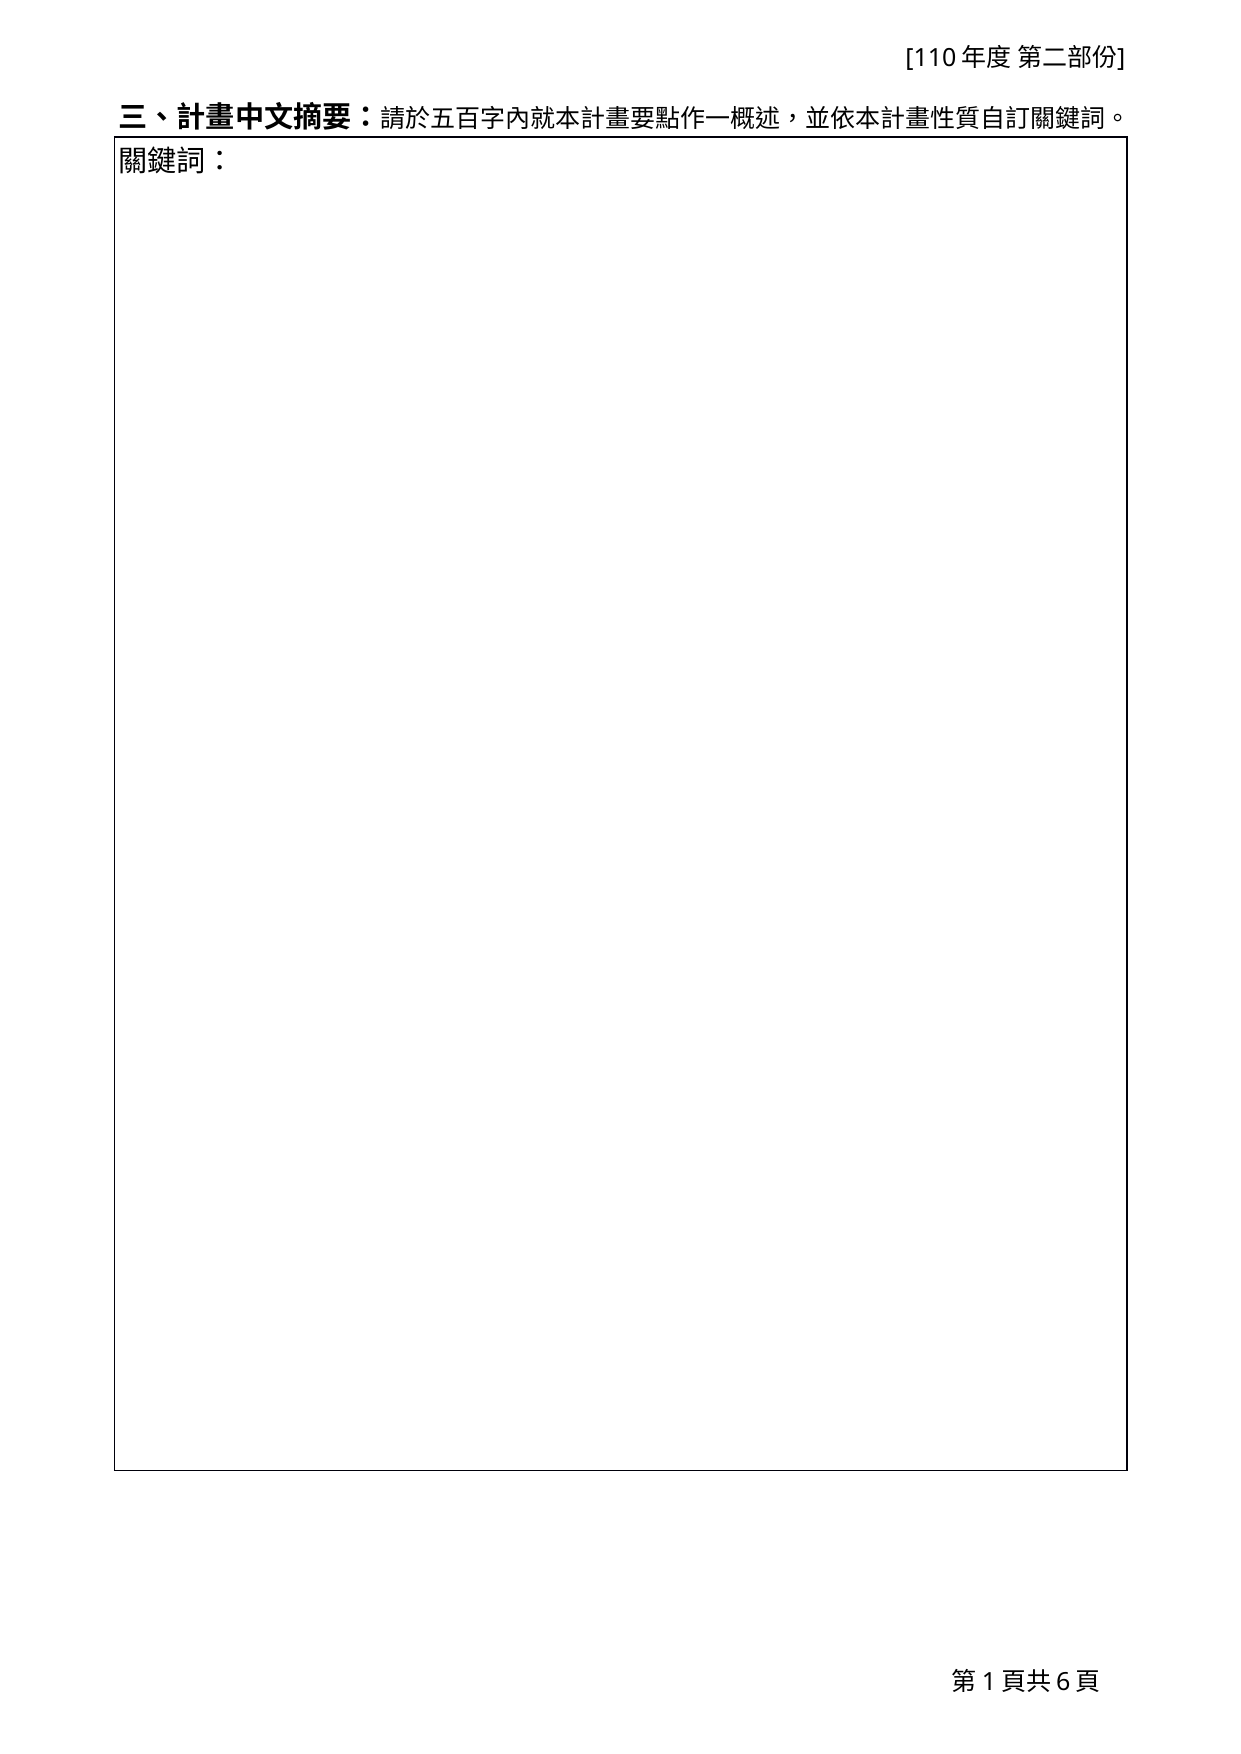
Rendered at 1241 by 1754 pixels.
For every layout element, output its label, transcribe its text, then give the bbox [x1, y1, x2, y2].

table_header 關鍵詞： [115, 138, 1126, 1469]
text 三、計畫中文摘要：請於五百字內就本計畫要點作一概述，並依本計畫性質自訂關鍵詞。 [118, 94, 1144, 136]
